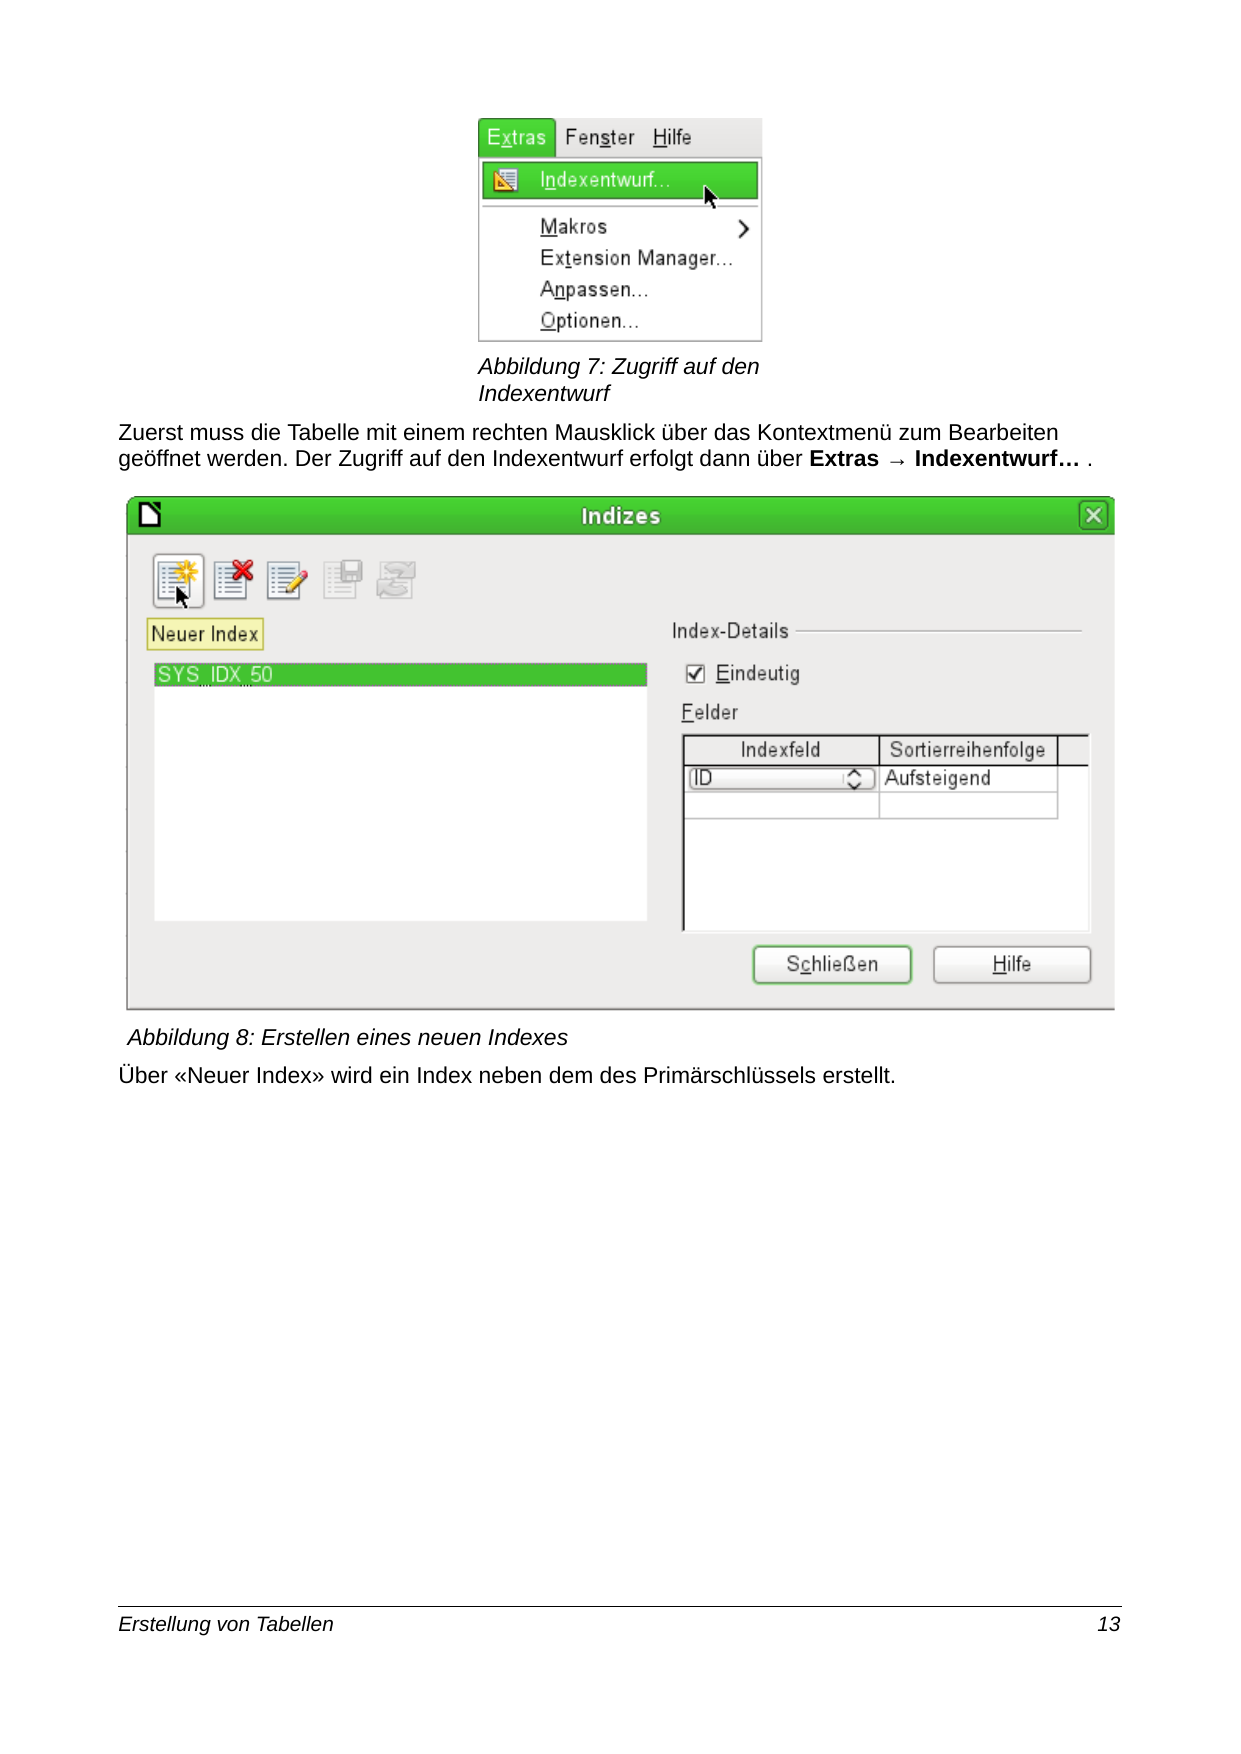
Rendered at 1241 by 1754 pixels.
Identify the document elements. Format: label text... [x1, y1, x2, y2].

text Abbildung 7: Zugriff auf den Indexentwurf [478, 342, 762, 406]
picture [125, 496, 1115, 1012]
picture [478, 118, 763, 342]
text Abbildung 8: Erstellen eines neuen Indexes [127, 1012, 1113, 1050]
text Über «Neuer Index» wird ein Index neben dem des Primärschlüssels erstellt. [118, 1062, 1122, 1089]
text Zuerst muss die Tabelle mit einem rechten Mausklick über das Kontextmenü zum Bearbeiten geöffnet werden. Der Zugriff auf den Indexentwurf erfolgt dann über Extras → Indexentwurf… . [118, 418, 1122, 471]
